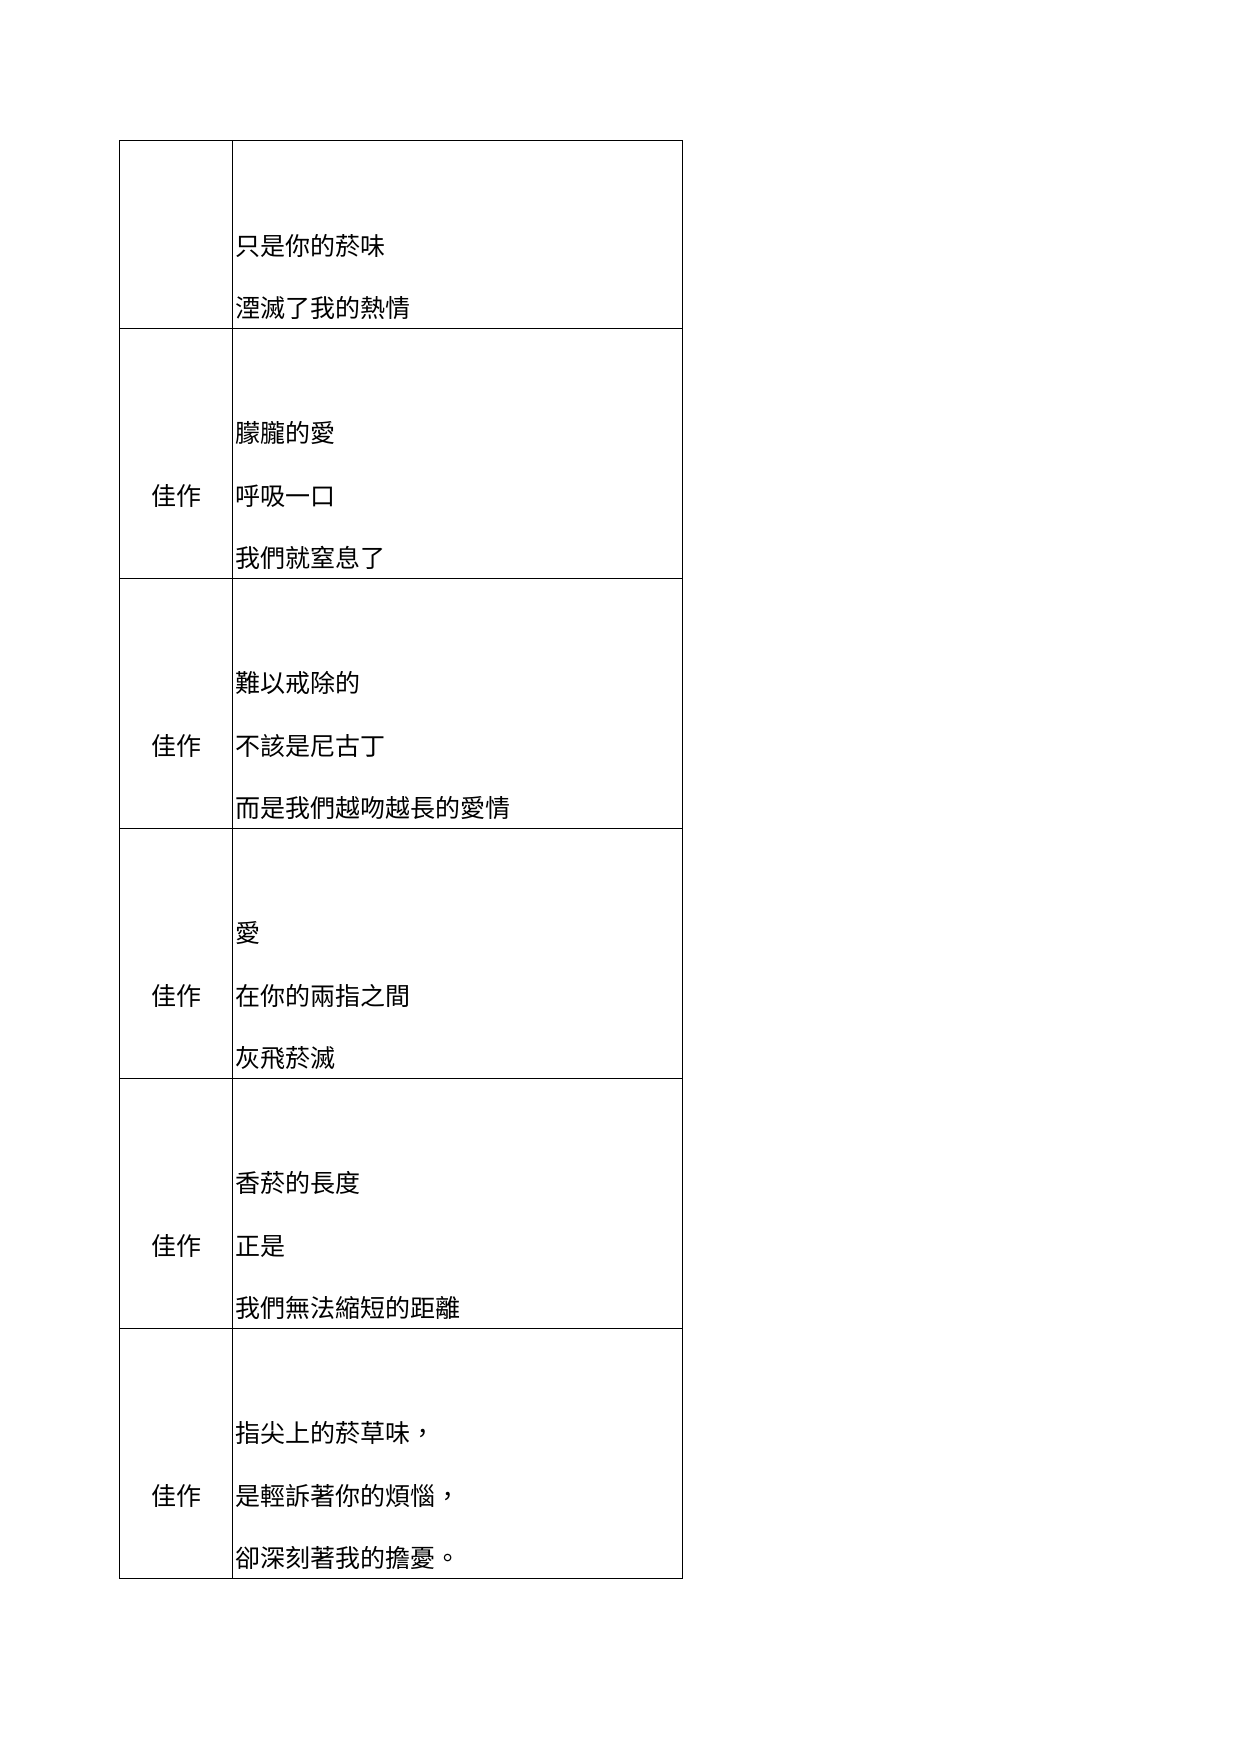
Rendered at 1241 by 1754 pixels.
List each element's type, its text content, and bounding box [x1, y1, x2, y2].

table_cell 佳作 [120, 329, 232, 577]
table_cell 香菸的長度 正是 我們無法縮短的距離 [233, 1079, 682, 1327]
table_cell 佳作 [120, 1079, 232, 1327]
table_cell 難以戒除的 不該是尼古丁 而是我們越吻越長的愛情 [233, 579, 682, 827]
table_cell 只是你的菸味 湮滅了我的熱情 [233, 141, 682, 327]
table_cell 指尖上的菸草味， 是輕訴著你的煩惱， 卻深刻著我的擔憂。 [233, 1329, 682, 1577]
table_cell 愛 在你的兩指之間 灰飛菸滅 [233, 829, 682, 1077]
table_cell 佳作 [120, 579, 232, 827]
table_cell [120, 141, 232, 327]
table_cell 佳作 [120, 829, 232, 1077]
table_cell 朦朧的愛 呼吸一口 我們就窒息了 [233, 329, 682, 577]
table_cell 佳作 [120, 1329, 232, 1577]
